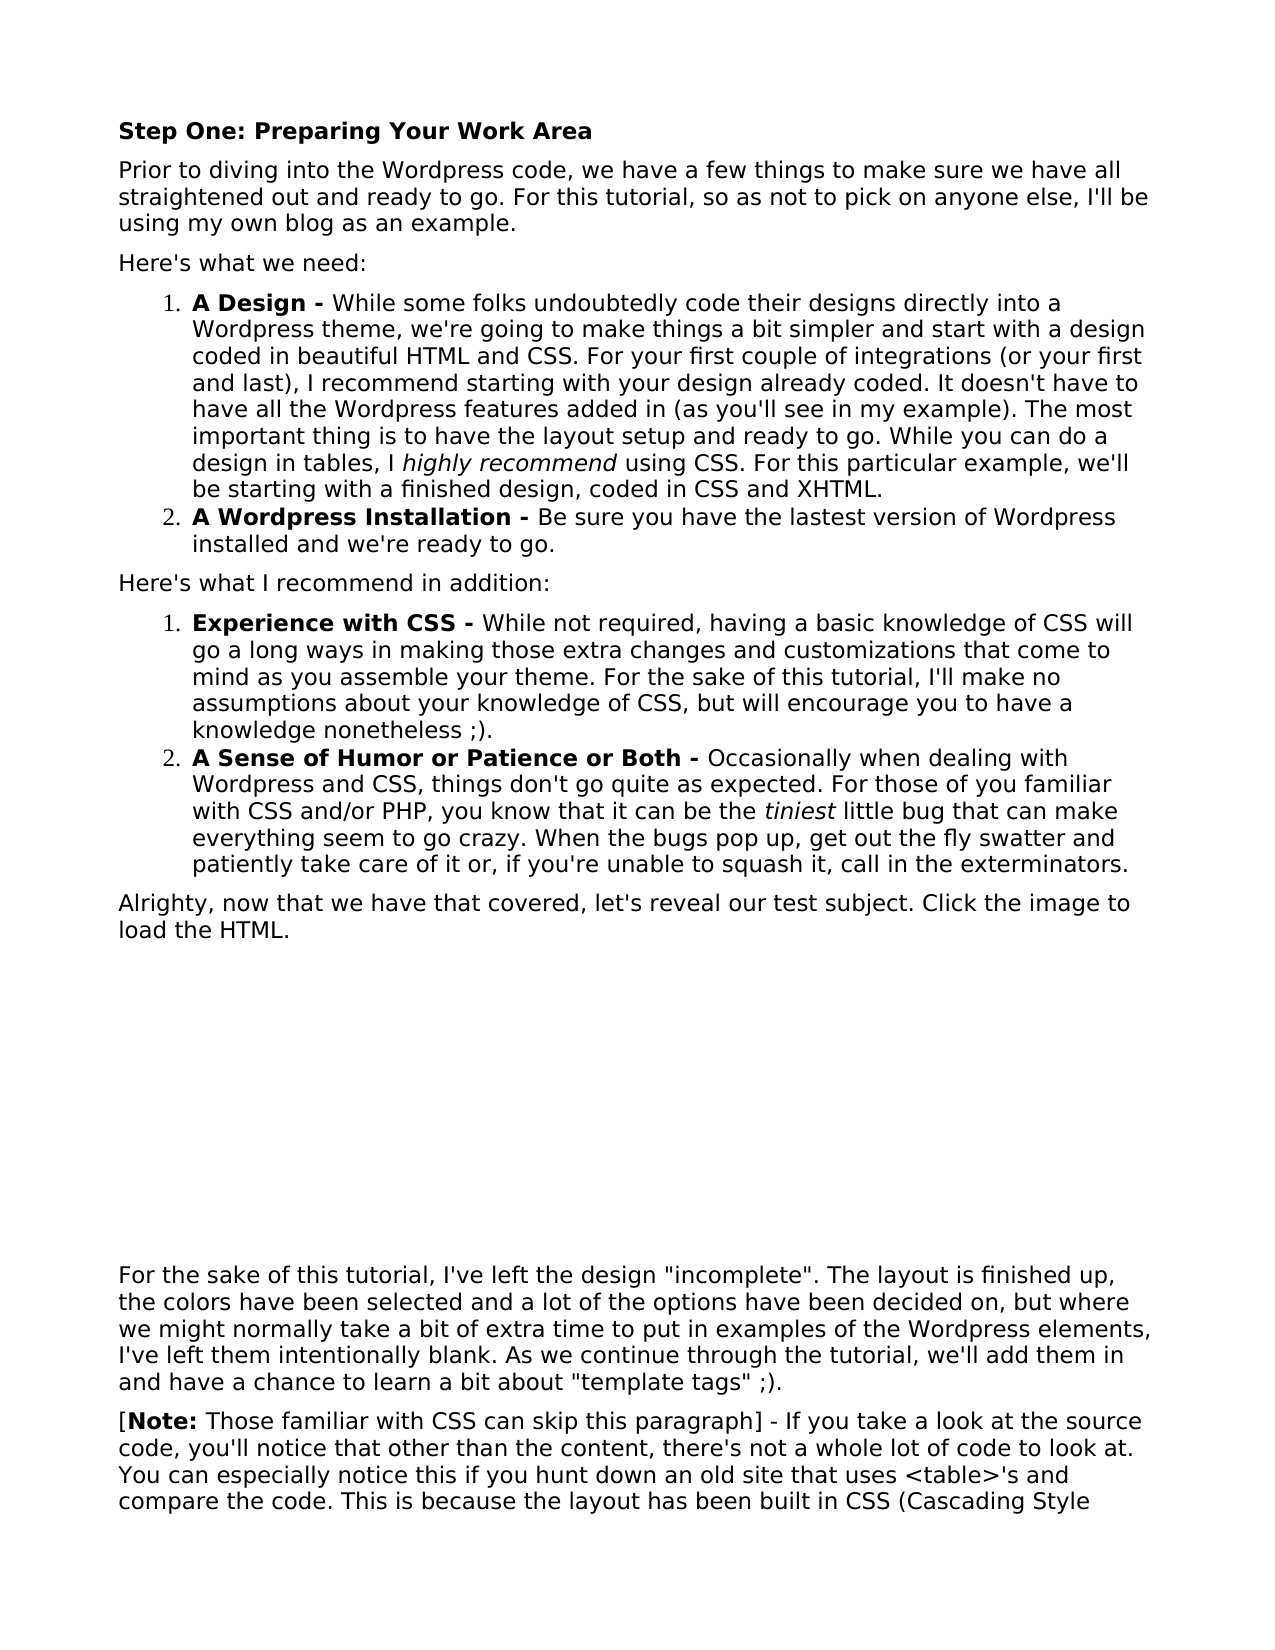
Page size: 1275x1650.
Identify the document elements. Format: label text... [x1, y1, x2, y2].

text Here's what we need: [118, 250, 1157, 276]
text For the sake of this tutorial, I've left the design "incomplete". The layout is finished up, the colors have been selected and a lot of the options have been decided on, but where we might normally take a bit of extra time to put in examples of the Wordpress elements, I've left them intentionally blank. As we continue through the tutorial, we'll add them in and have a chance to learn a bit about "template tags" ;). [118, 1263, 1157, 1396]
text [Note: Those familiar with CSS can skip this paragraph] - If you take a look at the source code, you'll notice that other than the content, there's not a whole lot of code to look at. You can especially notice this if you hunt down an old site that uses <table>'s and compare the code. This is because the layout has been built in CSS (Cascading Style [118, 1408, 1157, 1515]
list A Wordpress Installation - Be sure you have the lastest version of Wordpress installed and we're ready to go. [162, 503, 1157, 558]
list A Design - While some folks undoubtedly code their designs directly into a Wordpress theme, we're going to make things a bit simpler and start with a design coded in beautiful HTML and CSS. For your first couple of integrations (or your first and last), I recommend starting with your design already coded. It doesn't have to have all the Wordpress features added in (as you'll see in my example). The most important thing is to have the layout setup and ready to go. While you can do a design in tables, I highly recommend using CSS. For this particular example, we'll be starting with a finished design, coded in CSS and XHTML. [162, 289, 1157, 503]
list Experience with CSS - While not required, having a basic knowledge of CSS will go a long ways in making those extra changes and customizations that come to mind as you assemble your theme. For the sake of this tutorial, I'll make no assumptions about your knowledge of CSS, but will encourage you to have a knowledge nonetheless ;). [162, 609, 1157, 744]
text Prior to diving into the Wordpress code, we have a few things to make sure we have all straightened out and ready to go. For this tutorial, so as not to pick on anyone else, I'll be using my own blog as an example. [118, 157, 1157, 237]
list A Sense of Humor or Patience or Both - Occasionally when dealing with Wordpress and CSS, things don't go quite as expected. For those of you familiar with CSS and/or PHP, you know that it can be the tiniest little bug that can make everything seem to go crazy. When the bugs pop up, get out the fly swatter and patiently take care of it or, if you're unable to squash it, call in the exterminators. [162, 744, 1157, 878]
text Alrighty, now that we have that covered, let's reveal our test subject. Click the image to load the HTML. [118, 891, 1157, 944]
subtitle Step One: Preparing Your Work Area [118, 118, 1157, 145]
text Here's what I recommend in addition: [118, 570, 1157, 597]
